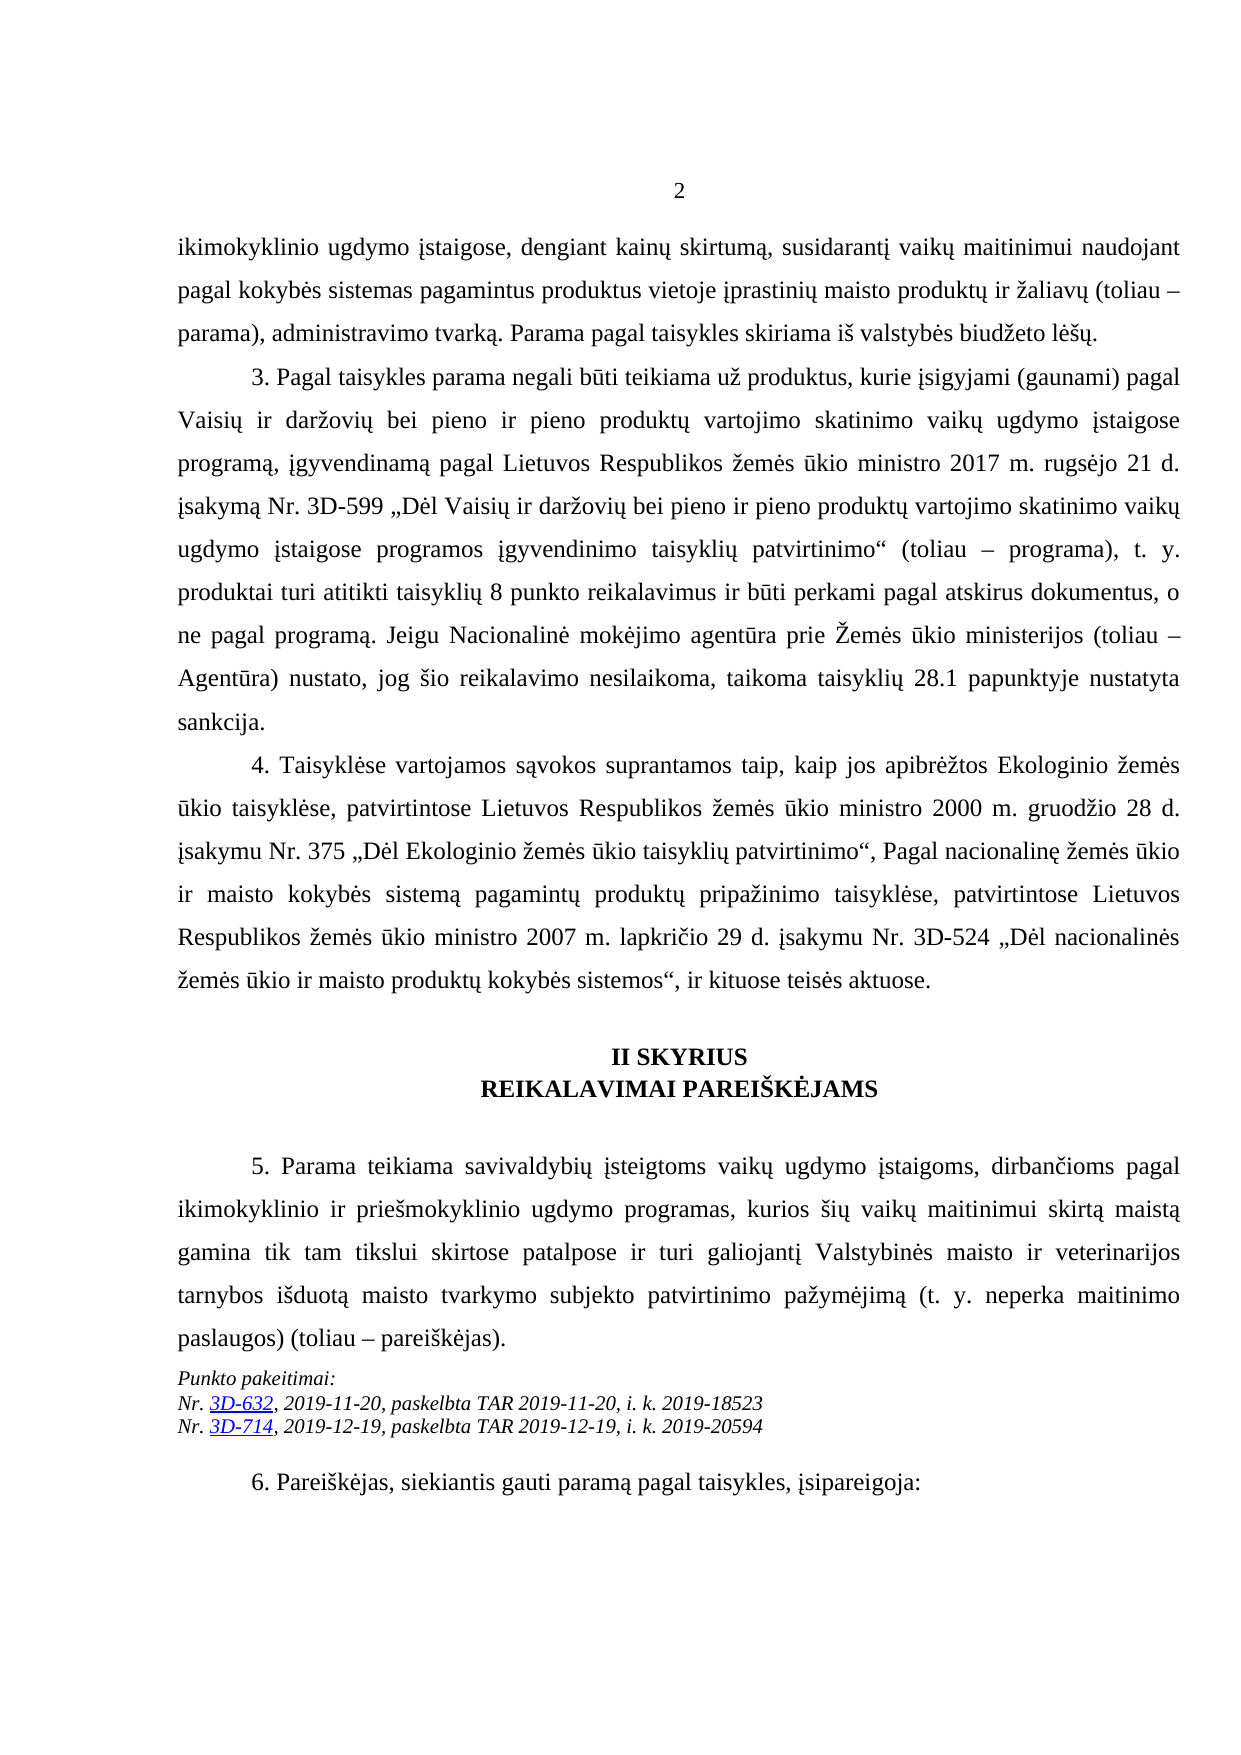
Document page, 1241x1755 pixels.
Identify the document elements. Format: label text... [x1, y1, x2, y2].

text 3. Pagal taisykles parama negali būti teikiama už produktus, kurie įsigyjami (gaunami) pagal Vaisių ir daržovių bei pieno ir pieno produktų vartojimo skatinimo vaikų ugdymo įstaigose programą, įgyvendinamą pagal Lietuvos Respublikos žemės ūkio ministro 2017 m. rugsėjo 21 d. įsakymą Nr. 3D-599 „Dėl Vaisių ir daržovių bei pieno ir pieno produktų vartojimo skatinimo vaikų ugdymo įstaigose programos įgyvendinimo taisyklių patvirtinimo“ (toliau – programa), t. y. produktai turi atitikti taisyklių 8 punkto reikalavimus ir būti perkami pagal atskirus dokumentus, o ne pagal programą. Jeigu Nacionalinė mokėjimo agentūra prie Žemės ūkio ministerijos (toliau – Agentūra) nustato, jog šio reikalavimo nesilaikoma, taikoma taisyklių 28.1 papunktyje nustatyta sankcija. [177, 362, 1181, 735]
text REIKALAVIMAI PAREIŠKĖJAMS [177, 1074, 1181, 1103]
text Punkto pakeitimai: [177, 1366, 1181, 1390]
text 4. Taisyklėse vartojamos sąvokos suprantamos taip, kaip jos apibrėžtos Ekologinio žemės ūkio taisyklėse, patvirtintose Lietuvos Respublikos žemės ūkio ministro 2000 m. gruodžio 28 d. įsakymu Nr. 375 „Dėl Ekologinio žemės ūkio taisyklių patvirtinimo“, Pagal nacionalinę žemės ūkio ir maisto kokybės sistemą pagamintų produktų pripažinimo taisyklėse, patvirtintose Lietuvos Respublikos žemės ūkio ministro 2007 m. lapkričio 29 d. įsakymu Nr. 3D-524 „Dėl nacionalinės žemės ūkio ir maisto produktų kokybės sistemos“, ir kituose teisės aktuose. [177, 750, 1181, 994]
text 6. Pareiškėjas, siekiantis gauti paramą pagal taisykles, įsipareigoja: [177, 1467, 1181, 1496]
text 5. Parama teikiama savivaldybių įsteigtoms vaikų ugdymo įstaigoms, dirbančioms pagal ikimokyklinio ir priešmokyklinio ugdymo programas, kurios šių vaikų maitinimui skirtą maistą gamina tik tam tikslui skirtose patalpose ir turi galiojantį Valstybinės maisto ir veterinarijos tarnybos išduotą maisto tvarkymo subjekto patvirtinimo pažymėjimą (t. y. neperka maitinimo paslaugos) (toliau – pareiškėjas). [177, 1151, 1181, 1352]
text Nr. 3D-632, 2019-11-20, paskelbta TAR 2019-11-20, i. k. 2019-18523 [177, 1390, 1181, 1414]
text Nr. 3D-714, 2019-12-19, paskelbta TAR 2019-12-19, i. k. 2019-20594 [177, 1414, 1181, 1438]
text II SKYRIUS [177, 1042, 1181, 1070]
text ikimokyklinio ugdymo įstaigose, dengiant kainų skirtumą, susidarantį vaikų maitinimui naudojant pagal kokybės sistemas pagamintus produktus vietoje įprastinių maisto produktų ir žaliavų (toliau – parama), administravimo tvarką. Parama pagal taisykles skiriama iš valstybės biudžeto lėšų. [177, 232, 1181, 347]
